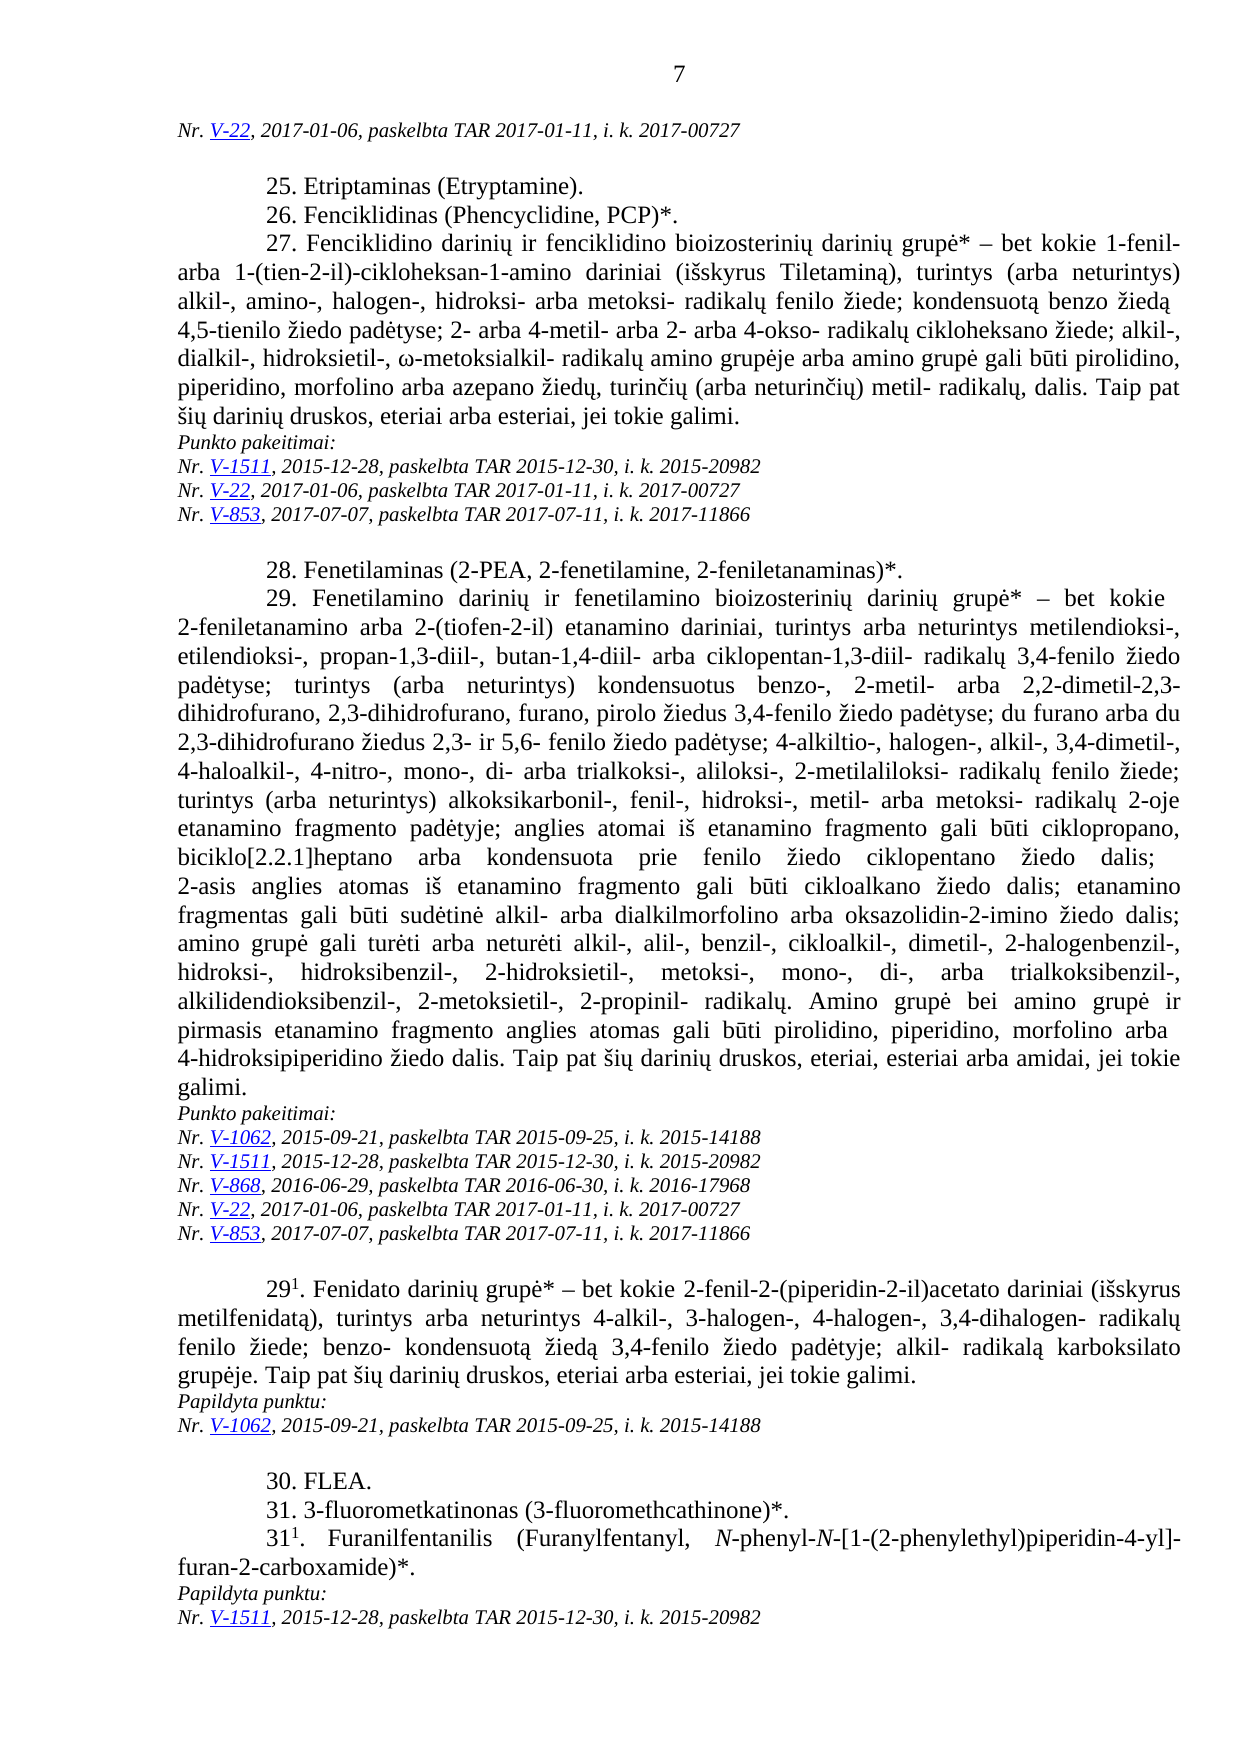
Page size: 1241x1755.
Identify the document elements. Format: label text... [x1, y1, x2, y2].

text Punkto pakeitimai: [177, 1101, 1181, 1125]
text 311. Furanilfentanilis (Furanylfentanyl, N-phenyl-N-[1-(2-phenylethyl)piperidin-4-yl]-furan-2-carboxamide)*. [177, 1523, 1181, 1581]
text 30. FLEA. [177, 1466, 1181, 1495]
text 26. Fenciklidinas (Phencyclidine, PCP)*. [177, 200, 1181, 228]
text Nr. V-1062, 2015-09-21, paskelbta TAR 2015-09-25, i. k. 2015-14188 [177, 1413, 1181, 1437]
text Papildyta punktu: [177, 1389, 1181, 1413]
text Papildyta punktu: [177, 1581, 1181, 1605]
text Nr. V-1511, 2015-12-28, paskelbta TAR 2015-12-30, i. k. 2015-20982 [177, 1149, 1181, 1173]
text 28. Fenetilaminas (2-PEA, 2-fenetilamine, 2-feniletanaminas)*. [177, 555, 1181, 583]
text Nr. V-1511, 2015-12-28, paskelbta TAR 2015-12-30, i. k. 2015-20982 [177, 454, 1181, 478]
text 25. Etriptaminas (Etryptamine). [177, 171, 1181, 200]
text Nr. V-853, 2017-07-07, paskelbta TAR 2017-07-11, i. k. 2017-11866 [177, 502, 1181, 526]
text Punkto pakeitimai: [177, 430, 1181, 454]
text 31. 3-fluorometkatinonas (3-fluoromethcathinone)*. [177, 1495, 1181, 1523]
text Nr. V-853, 2017-07-07, paskelbta TAR 2017-07-11, i. k. 2017-11866 [177, 1221, 1181, 1245]
text 27. Fenciklidino darinių ir fenciklidino bioizosterinių darinių grupė* – bet kokie 1-fenil- arba 1-(tien-2-il)-cikloheksan-1-amino dariniai (išskyrus Tiletaminą), turintys (arba neturintys) alkil-, amino-, halogen-, hidroksi- arba metoksi- radikalų fenilo žiede; kondensuotą benzo žiedą 4,5-tienilo žiedo padėtyse; 2- arba 4-metil- arba 2- arba 4-okso- radikalų cikloheksano žiede; alkil-, dialkil-, hidroksietil-, ω-metoksialkil- radikalų amino grupėje arba amino grupė gali būti pirolidino, piperidino, morfolino arba azepano žiedų, turinčių (arba neturinčių) metil- radikalų, dalis. Taip pat šių darinių druskos, eteriai arba esteriai, jei tokie galimi. [177, 228, 1181, 430]
text Nr. V-1511, 2015-12-28, paskelbta TAR 2015-12-30, i. k. 2015-20982 [177, 1605, 1181, 1629]
text Nr. V-1062, 2015-09-21, paskelbta TAR 2015-09-25, i. k. 2015-14188 [177, 1125, 1181, 1149]
text 291. Fenidato darinių grupė* – bet kokie 2-fenil-2-(piperidin-2-il)acetato dariniai (išskyrus metilfenidatą), turintys arba neturintys 4-alkil-, 3-halogen-, 4-halogen-, 3,4-dihalogen- radikalų fenilo žiede; benzo- kondensuotą žiedą 3,4-fenilo žiedo padėtyje; alkil- radikalą karboksilato grupėje. Taip pat šių darinių druskos, eteriai arba esteriai, jei tokie galimi. [177, 1274, 1181, 1389]
text 29. Fenetilamino darinių ir fenetilamino bioizosterinių darinių grupė* – bet kokie 2-feniletanamino arba 2-(tiofen-2-il) etanamino dariniai, turintys arba neturintys metilendioksi-, etilendioksi-, propan-1,3-diil-, butan-1,4-diil- arba ciklopentan-1,3-diil- radikalų 3,4-fenilo žiedo padėtyse; turintys (arba neturintys) kondensuotus benzo-, 2-metil- arba 2,2-dimetil-2,3-dihidrofurano, 2,3-dihidrofurano, furano, pirolo žiedus 3,4-fenilo žiedo padėtyse; du furano arba du 2,3-dihidrofurano žiedus 2,3- ir 5,6- fenilo žiedo padėtyse; 4-alkiltio-, halogen-, alkil-, 3,4-dimetil-, 4-haloalkil-, 4-nitro-, mono-, di- arba trialkoksi-, aliloksi-, 2-metilaliloksi- radikalų fenilo žiede; turintys (arba neturintys) alkoksikarbonil-, fenil-, hidroksi-, metil- arba metoksi- radikalų 2-oje etanamino fragmento padėtyje; anglies atomai iš etanamino fragmento gali būti ciklopropano, biciklo[2.2.1]heptano arba kondensuota prie fenilo žiedo ciklopentano žiedo dalis; 2-asis anglies atomas iš etanamino fragmento gali būti cikloalkano žiedo dalis; etanamino fragmentas gali būti sudėtinė alkil- arba dialkilmorfolino arba oksazolidin-2-imino žiedo dalis; amino grupė gali turėti arba neturėti alkil-, alil-, benzil-, cikloalkil-, dimetil-, 2-halogenbenzil-, hidroksi-, hidroksibenzil-, 2-hidroksietil-, metoksi-, mono-, di-, arba trialkoksibenzil-, alkilidendioksibenzil-, 2-metoksietil-, 2-propinil- radikalų. Amino grupė bei amino grupė ir pirmasis etanamino fragmento anglies atomas gali būti pirolidino, piperidino, morfolino arba 4-hidroksipiperidino žiedo dalis. Taip pat šių darinių druskos, eteriai, esteriai arba amidai, jei tokie galimi. [177, 583, 1181, 1101]
text Nr. V-22, 2017-01-06, paskelbta TAR 2017-01-11, i. k. 2017-00727 [177, 478, 1181, 502]
text Nr. V-22, 2017-01-06, paskelbta TAR 2017-01-11, i. k. 2017-00727 [177, 1197, 1181, 1221]
text Nr. V-868, 2016-06-29, paskelbta TAR 2016-06-30, i. k. 2016-17968 [177, 1173, 1181, 1197]
text Nr. V-22, 2017-01-06, paskelbta TAR 2017-01-11, i. k. 2017-00727 [177, 118, 1181, 142]
